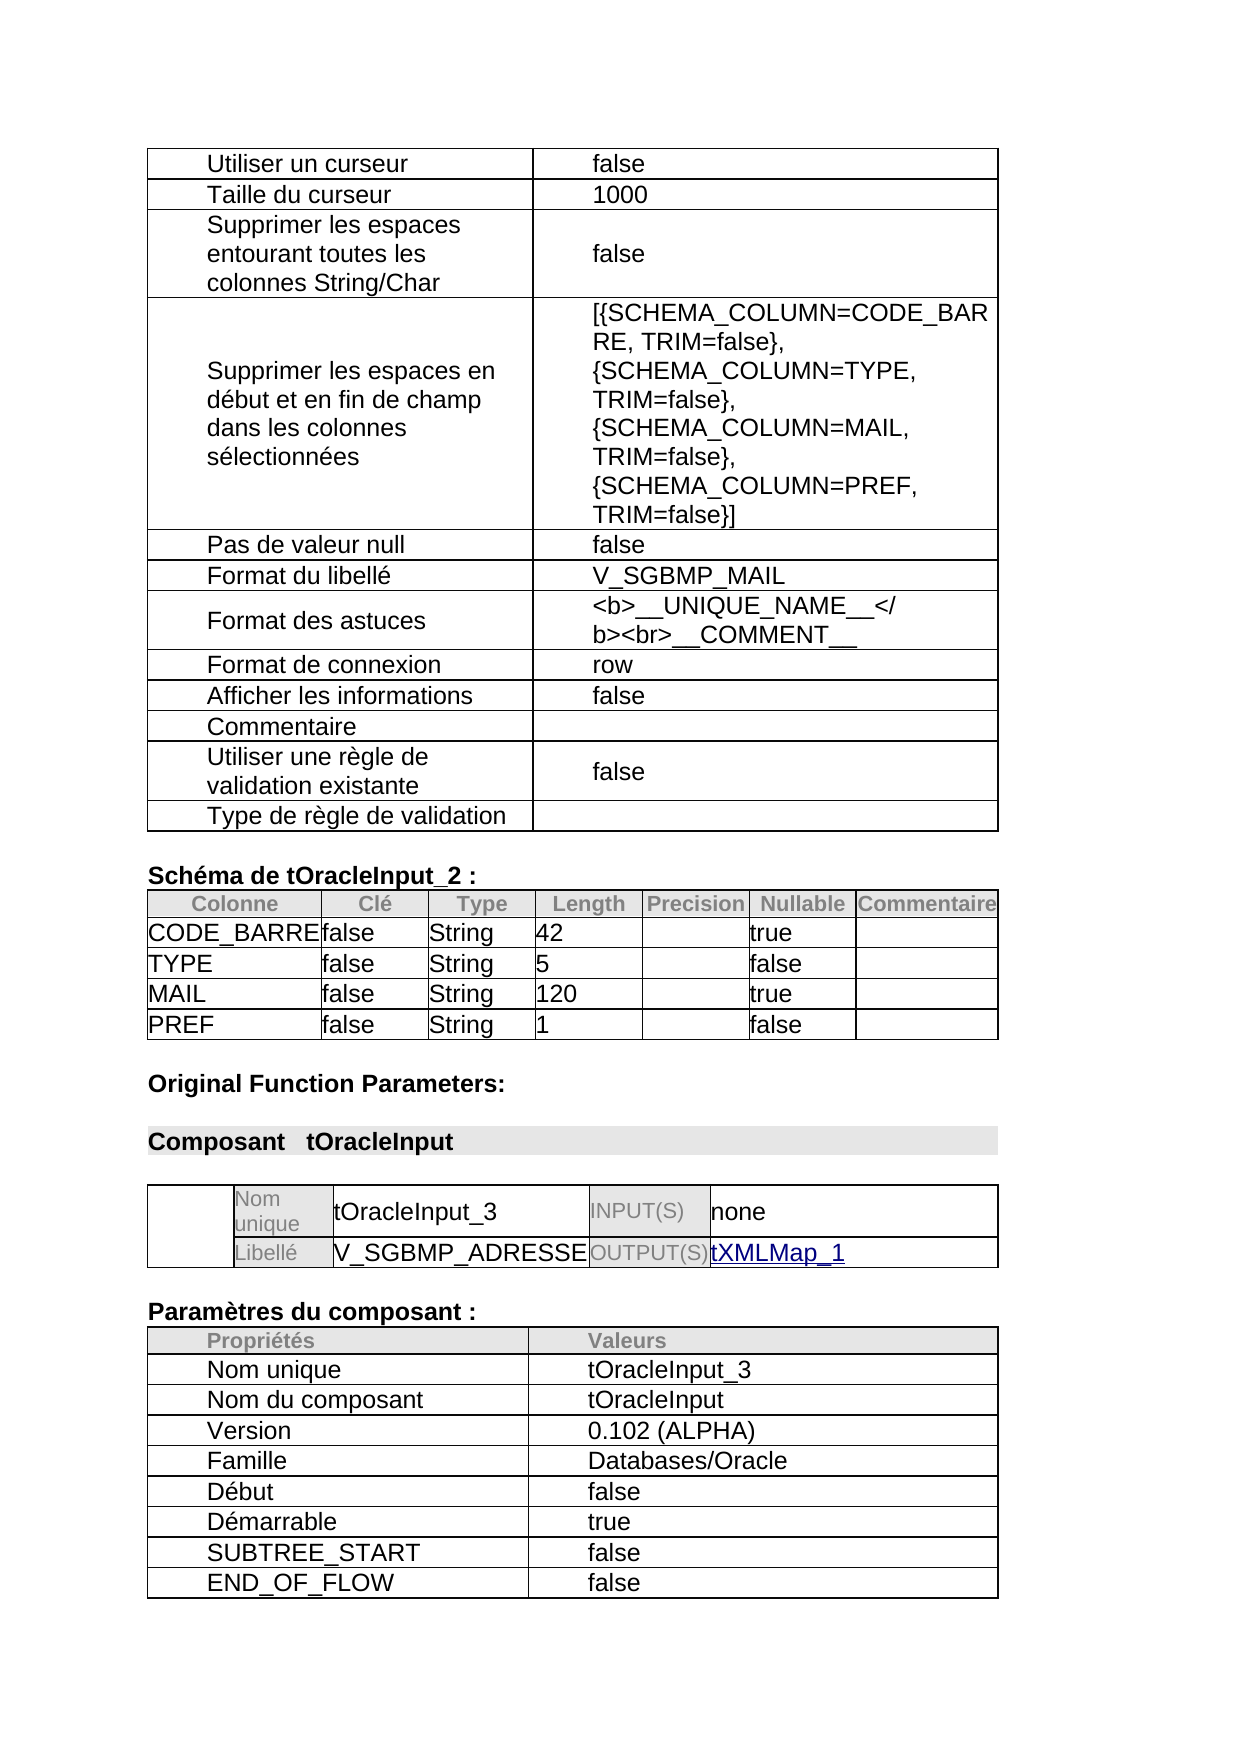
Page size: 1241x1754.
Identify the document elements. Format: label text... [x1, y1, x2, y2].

table_cell String [429, 1010, 535, 1038]
table_cell Libellé [235, 1238, 333, 1267]
table_cell row [534, 650, 997, 679]
table_cell String [429, 948, 535, 977]
table_cell false [529, 1568, 997, 1597]
text Paramètres du composant : [148, 1268, 1093, 1326]
table_header Precision [643, 891, 749, 916]
table_cell true [750, 979, 855, 1008]
table_header Nom unique [235, 1186, 333, 1236]
table_cell false [322, 979, 428, 1008]
table_header none [711, 1186, 997, 1236]
table_cell 1000 [534, 180, 997, 209]
text Schéma de tOracleInput_2 : [148, 832, 1093, 889]
table_cell Famille [148, 1446, 528, 1475]
table_cell [857, 948, 997, 977]
table_cell false [529, 1477, 997, 1506]
table_cell Commentaire [148, 711, 532, 740]
table_header Length [536, 891, 642, 916]
table_cell Nom du composant [148, 1385, 528, 1414]
table_cell false [529, 1538, 997, 1567]
table_header tOracleInput_3 [334, 1186, 589, 1236]
table_cell false [534, 530, 997, 559]
table_cell Taille du curseur [148, 180, 532, 209]
table_cell false [534, 681, 997, 710]
table_cell Pas de valeur null [148, 530, 532, 559]
table_cell Nom unique [148, 1355, 528, 1383]
text Original Function Parameters: [148, 1040, 1093, 1126]
table_cell Supprimer les espaces en début et en fin de champ dans les colonnes sélectionnées [148, 298, 532, 528]
table_header Nullable [750, 891, 855, 916]
table_header Colonne [148, 891, 321, 916]
table_cell false [322, 1010, 428, 1038]
table_cell CODE_BARRE [148, 918, 321, 947]
table_header Composant tOracleInput [148, 1126, 998, 1155]
table_cell [{SCHEMA_COLUMN=CODE_BARRE, TRIM=false}, {SCHEMA_COLUMN=TYPE, TRIM=false}, {SCHEMA_COLUMN=MAIL, TRIM=false}, {SCHEMA_COLUMN=PREF, TRIM=false}] [534, 298, 997, 528]
table_header INPUT(S) [590, 1186, 710, 1236]
table_cell 5 [536, 948, 642, 977]
table_cell Utiliser un curseur [148, 149, 532, 178]
table_cell false [534, 210, 997, 297]
table_cell END_OF_FLOW [148, 1568, 528, 1597]
table_cell PREF [148, 1010, 321, 1038]
table_cell TYPE [148, 948, 321, 977]
table_cell String [429, 979, 535, 1008]
table_cell [643, 1010, 749, 1038]
table_cell Type de règle de validation [148, 801, 532, 830]
table_header Type [429, 891, 535, 916]
table_header Clé [322, 891, 428, 916]
table_cell V_SGBMP_MAIL [534, 561, 997, 589]
table_cell SUBTREE_START [148, 1538, 528, 1567]
table_cell Format des astuces [148, 591, 532, 649]
table_cell tOracleInput [529, 1385, 997, 1414]
table_header [148, 1186, 233, 1267]
table_cell [857, 918, 997, 947]
table_cell Afficher les informations [148, 681, 532, 710]
table_cell [857, 979, 997, 1008]
table_header Commentaire [857, 891, 997, 916]
table_cell V_SGBMP_ADRESSE [334, 1238, 589, 1267]
table_cell Utiliser une règle de validation existante [148, 742, 532, 799]
table_cell Supprimer les espaces entourant toutes les colonnes String/Char [148, 210, 532, 297]
table_cell Début [148, 1477, 528, 1506]
table_cell true [750, 918, 855, 947]
table_cell false [750, 948, 855, 977]
table_cell Databases/Oracle [529, 1446, 997, 1475]
table_cell [643, 948, 749, 977]
table_cell String [429, 918, 535, 947]
table_header Valeurs [529, 1328, 997, 1353]
table_cell false [750, 1010, 855, 1038]
table_cell 0.102 (ALPHA) [529, 1416, 997, 1444]
table_cell Démarrable [148, 1507, 528, 1536]
table_cell [643, 979, 749, 1008]
table_cell [534, 711, 997, 740]
table_cell false [534, 742, 997, 799]
table_cell <b>__UNIQUE_NAME__</b><br>__COMMENT__ [534, 591, 997, 649]
table_cell tXMLMap_1 [711, 1238, 997, 1267]
table_header Propriétés [148, 1328, 528, 1353]
table_cell 1 [536, 1010, 642, 1038]
table_cell false [322, 948, 428, 977]
table_cell [534, 801, 997, 830]
table_cell true [529, 1507, 997, 1536]
table_cell Version [148, 1416, 528, 1444]
table_cell false [322, 918, 428, 947]
table_cell false [534, 149, 997, 178]
table_cell Format du libellé [148, 561, 532, 589]
table_cell OUTPUT(S) [590, 1238, 710, 1267]
table_cell Format de connexion [148, 650, 532, 679]
table_cell [643, 918, 749, 947]
table_cell tOracleInput_3 [529, 1355, 997, 1383]
table_cell 42 [536, 918, 642, 947]
table_cell 120 [536, 979, 642, 1008]
table_cell MAIL [148, 979, 321, 1008]
table_cell [857, 1010, 997, 1038]
